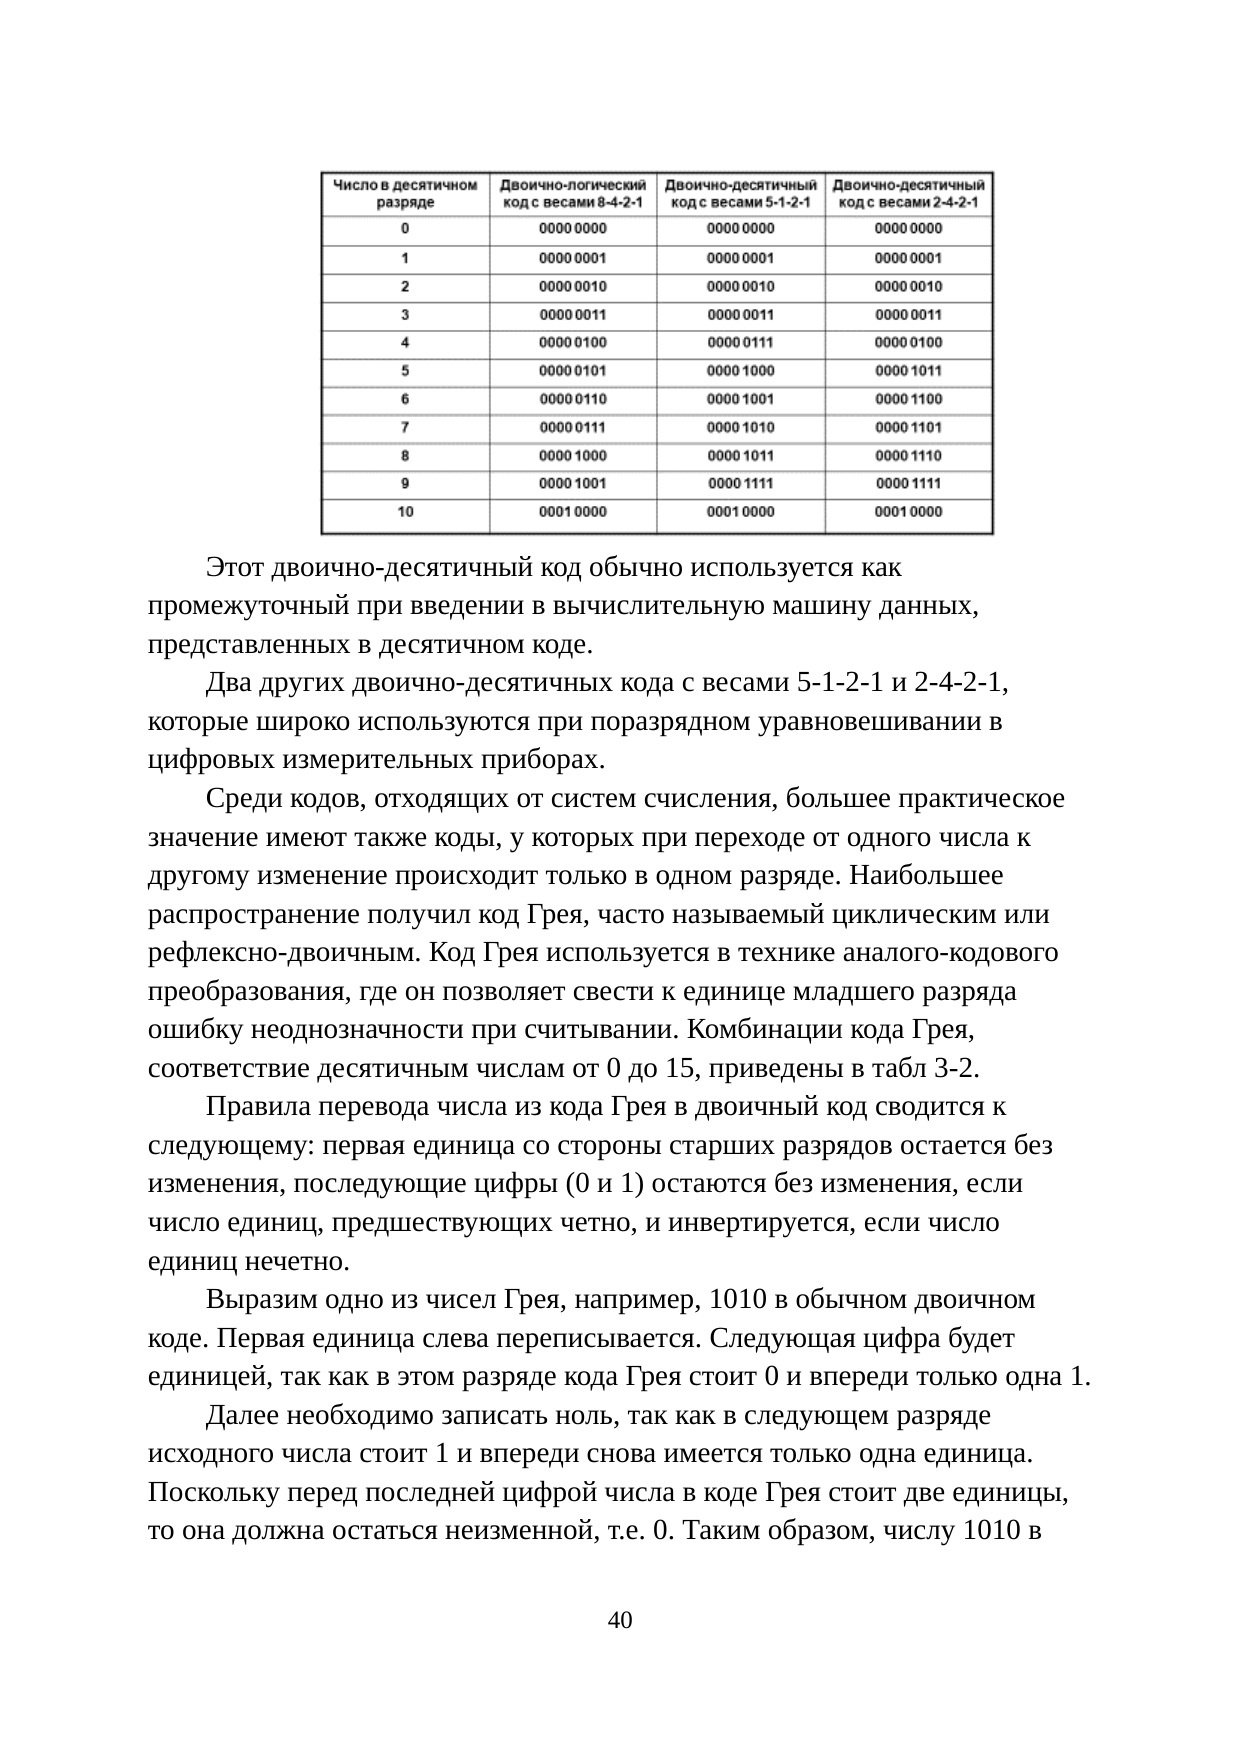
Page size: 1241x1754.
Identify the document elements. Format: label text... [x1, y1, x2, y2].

text Далее необходимо записать ноль, так как в следующем разряде исходного числа стоит 1 и впереди снова имеется только одна единица. Поскольку перед последней цифрой числа в коде Грея стоит две единицы, то она должна остаться неизменной, т.е. 0. Таким образом, числу 1010 в [148, 1397, 1092, 1546]
text Правила перевода числа из кода Грея в двоичный код сводится к следующему: первая единица со стороны старших разрядов остается без изменения, последующие цифры (0 и 1) остаются без изменения, если число единиц, предшествующих четно, и инвертируется, если число единиц нечетно. [148, 1088, 1092, 1276]
text Среди кодов, отходящих от систем счисления, большее практическое значение имеют также коды, у которых при переходе от одного числа к другому изменение происходит только в одном разряде. Наибольшее распространение получил код Грея, часто называемый циклическим или рефлексно-двоичным. Код Грея используется в технике аналого-кодового преобразования, где он позволяет свести к единице младшего разряда ошибку неоднозначности при считывании. Комбинации кода Грея, соответствие десятичным числам от 0 до 15, приведены в табл 3-2. [148, 780, 1092, 1083]
text Выразим одно из чисел Грея, например, 1010 в обычном двоичном коде. Первая единица слева переписывается. Следующая цифра будет единицей, так как в этом разряде кода Грея стоит 0 и впереди только одна 1. [148, 1281, 1092, 1392]
text Два других двоично-десятичных кода с весами 5-1-2-1 и 2-4-2-1, которые широко используются при поразрядном уравновешивании в цифровых измерительных приборах. [148, 664, 1092, 775]
text Этот двоично-десятичный код обычно используется как промежуточный при введении в вычислительную машину данных, представленных в десятичном коде. [148, 549, 1092, 659]
